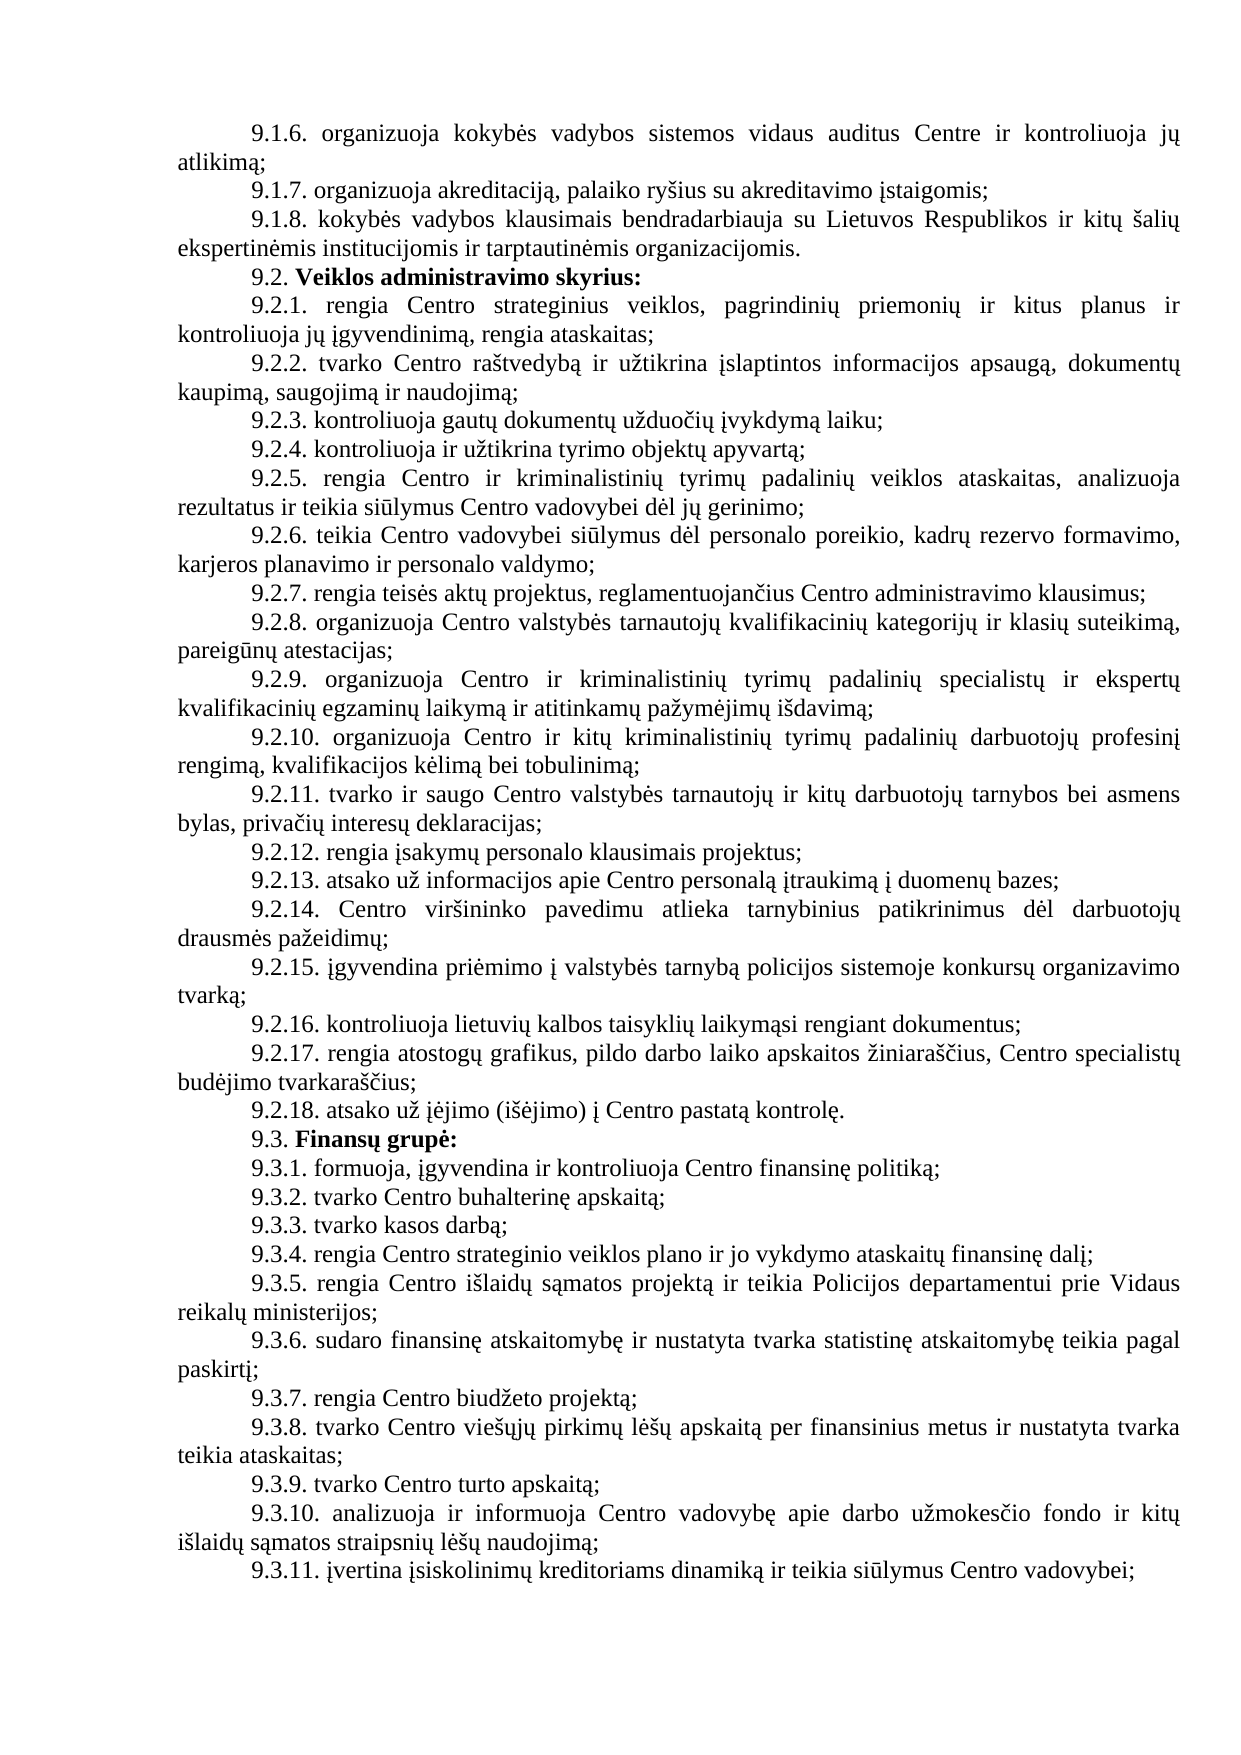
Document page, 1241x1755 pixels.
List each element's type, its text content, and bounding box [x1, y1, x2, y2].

text 9.2.16. kontroliuoja lietuvių kalbos taisyklių laikymąsi rengiant dokumentus; [177, 1009, 1181, 1038]
text 9.2.9. organizuoja Centro ir kriminalistinių tyrimų padalinių specialistų ir ekspertų kvalifikacinių egzaminų laikymą ir atitinkamų pažymėjimų išdavimą; [177, 664, 1181, 722]
text 9.2.14. Centro viršininko pavedimu atlieka tarnybinius patikrinimus dėl darbuotojų drausmės pažeidimų; [177, 894, 1181, 952]
text 9.3.4. rengia Centro strateginio veiklos plano ir jo vykdymo ataskaitų finansinę dalį; [177, 1239, 1181, 1268]
text 9.1.8. kokybės vadybos klausimais bendradarbiauja su Lietuvos Respublikos ir kitų šalių ekspertinėmis institucijomis ir tarptautinėmis organizacijomis. [177, 204, 1181, 262]
text 9.2.13. atsako už informacijos apie Centro personalą įtraukimą į duomenų bazes; [177, 866, 1181, 894]
text 9.3.2. tvarko Centro buhalterinę apskaitą; [177, 1182, 1181, 1211]
text 9.3.3. tvarko kasos darbą; [177, 1211, 1181, 1239]
text 9.3.5. rengia Centro išlaidų sąmatos projektą ir teikia Policijos departamentui prie Vidaus reikalų ministerijos; [177, 1268, 1181, 1326]
text 9.3.10. analizuoja ir informuoja Centro vadovybę apie darbo užmokesčio fondo ir kitų išlaidų sąmatos straipsnių lėšų naudojimą; [177, 1498, 1181, 1556]
text 9.3.9. tvarko Centro turto apskaitą; [177, 1469, 1181, 1498]
text 9.3.7. rengia Centro biudžeto projektą; [177, 1383, 1181, 1412]
text 9.2.3. kontroliuoja gautų dokumentų užduočių įvykdymą laiku; [177, 406, 1181, 434]
text 9.2.1. rengia Centro strateginius veiklos, pagrindinių priemonių ir kitus planus ir kontroliuoja jų įgyvendinimą, rengia ataskaitas; [177, 291, 1181, 348]
text 9.3.8. tvarko Centro viešųjų pirkimų lėšų apskaitą per finansinius metus ir nustatyta tvarka teikia ataskaitas; [177, 1412, 1181, 1469]
text 9.2. Veiklos administravimo skyrius: [177, 262, 1181, 291]
text 9.2.6. teikia Centro vadovybei siūlymus dėl personalo poreikio, kadrų rezervo formavimo, karjeros planavimo ir personalo valdymo; [177, 521, 1181, 578]
text 9.3.11. įvertina įsiskolinimų kreditoriams dinamiką ir teikia siūlymus Centro vadovybei; [177, 1556, 1181, 1584]
text 9.1.7. organizuoja akreditaciją, palaiko ryšius su akreditavimo įstaigomis; [177, 176, 1181, 204]
text 9.2.2. tvarko Centro raštvedybą ir užtikrina įslaptintos informacijos apsaugą, dokumentų kaupimą, saugojimą ir naudojimą; [177, 348, 1181, 406]
text 9.3.1. formuoja, įgyvendina ir kontroliuoja Centro finansinę politiką; [177, 1153, 1181, 1182]
text 9.2.18. atsako už įėjimo (išėjimo) į Centro pastatą kontrolę. [177, 1096, 1181, 1124]
text 9.3. Finansų grupė: [177, 1124, 1181, 1153]
text 9.2.8. organizuoja Centro valstybės tarnautojų kvalifikacinių kategorijų ir klasių suteikimą, pareigūnų atestacijas; [177, 607, 1181, 664]
text 9.2.12. rengia įsakymų personalo klausimais projektus; [177, 837, 1181, 866]
text 9.2.4. kontroliuoja ir užtikrina tyrimo objektų apyvartą; [177, 434, 1181, 463]
text 9.2.7. rengia teisės aktų projektus, reglamentuojančius Centro administravimo klausimus; [177, 578, 1181, 607]
text 9.3.6. sudaro finansinę atskaitomybę ir nustatyta tvarka statistinę atskaitomybę teikia pagal paskirtį; [177, 1326, 1181, 1383]
text 9.2.17. rengia atostogų grafikus, pildo darbo laiko apskaitos žiniaraščius, Centro specialistų budėjimo tvarkaraščius; [177, 1038, 1181, 1096]
text 9.2.10. organizuoja Centro ir kitų kriminalistinių tyrimų padalinių darbuotojų profesinį rengimą, kvalifikacijos kėlimą bei tobulinimą; [177, 722, 1181, 779]
text 9.2.11. tvarko ir saugo Centro valstybės tarnautojų ir kitų darbuotojų tarnybos bei asmens bylas, privačių interesų deklaracijas; [177, 779, 1181, 837]
text 9.2.15. įgyvendina priėmimo į valstybės tarnybą policijos sistemoje konkursų organizavimo tvarką; [177, 952, 1181, 1009]
text 9.1.6. organizuoja kokybės vadybos sistemos vidaus auditus Centre ir kontroliuoja jų atlikimą; [177, 118, 1181, 176]
text 9.2.5. rengia Centro ir kriminalistinių tyrimų padalinių veiklos ataskaitas, analizuoja rezultatus ir teikia siūlymus Centro vadovybei dėl jų gerinimo; [177, 463, 1181, 521]
